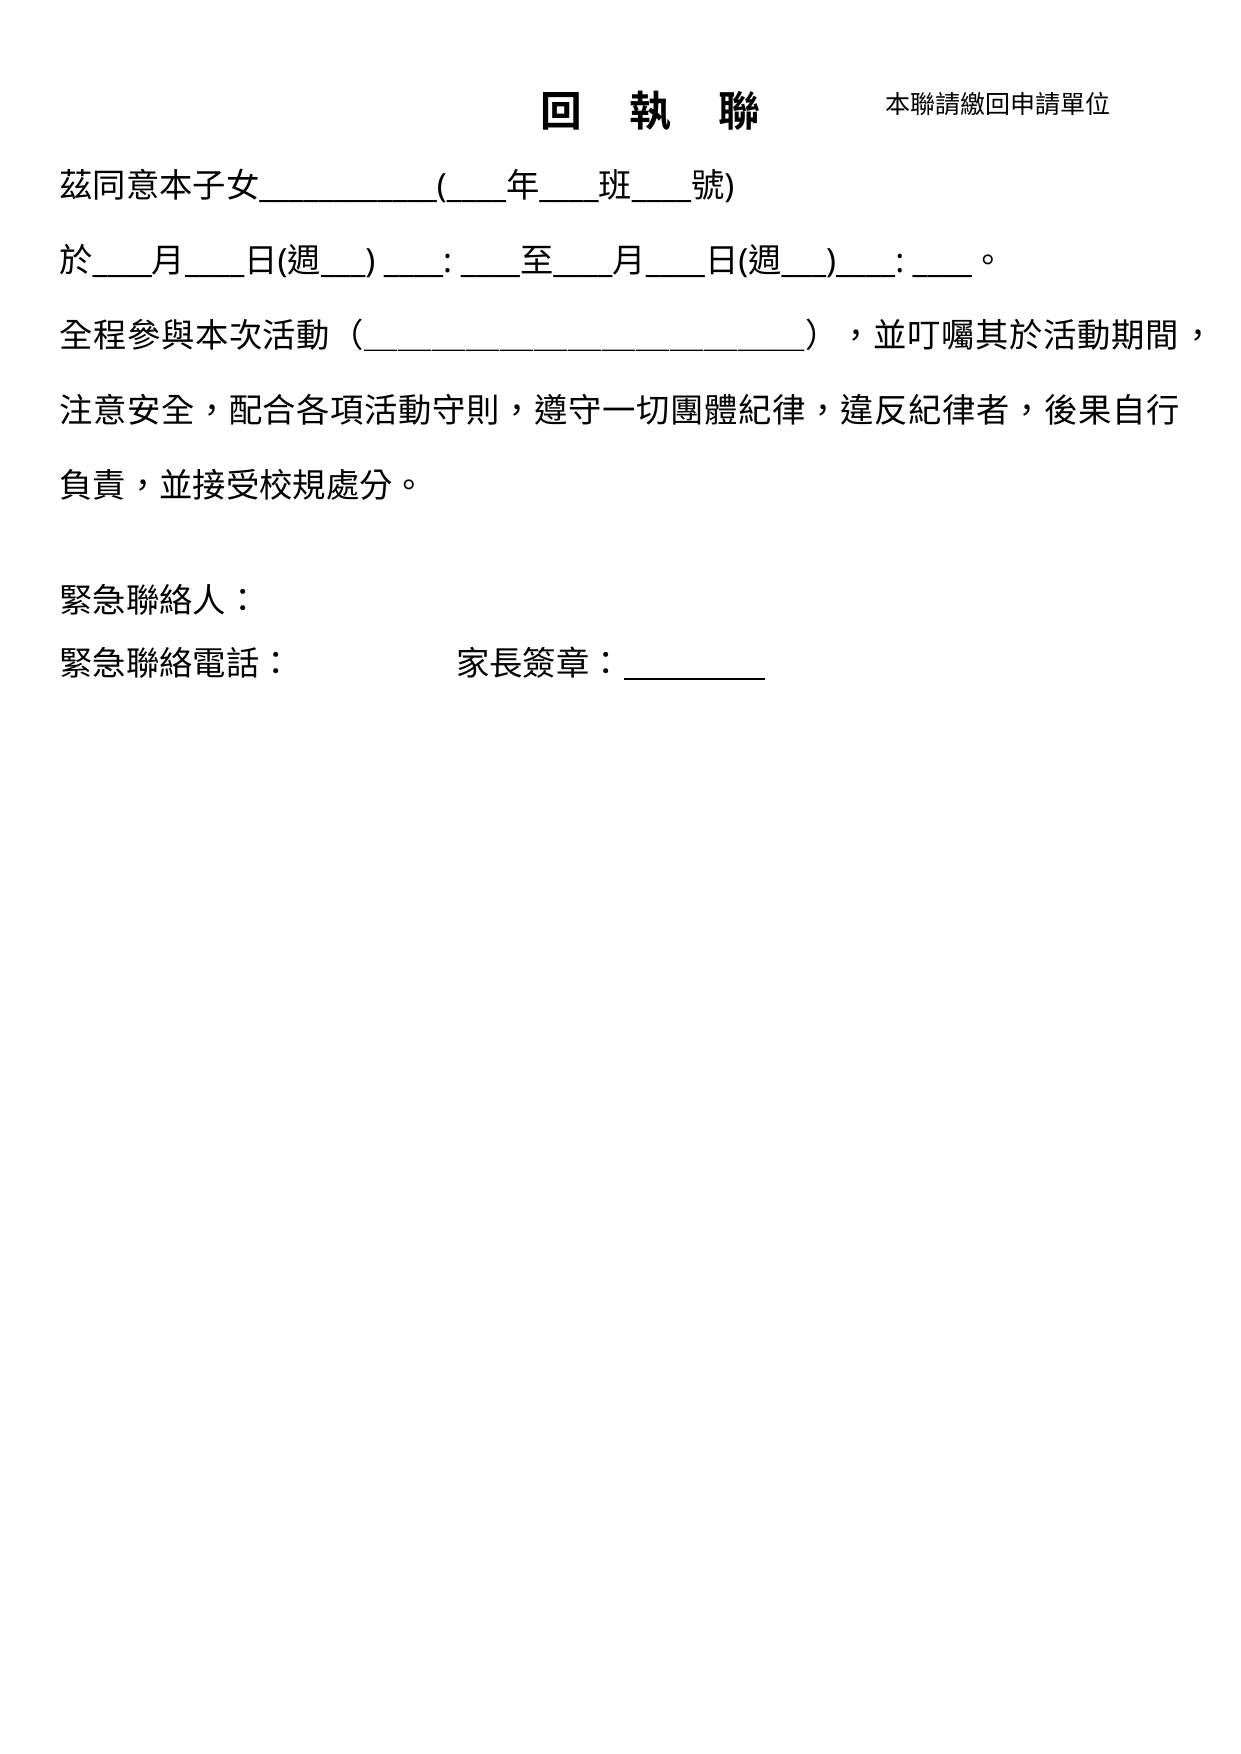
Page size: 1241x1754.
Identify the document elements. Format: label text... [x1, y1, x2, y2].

text 茲同意本子女____________(____年____班____號) [59, 146, 1181, 221]
text 緊急聯絡電話： 家長簽章： [59, 625, 1181, 687]
text 回 執 聯 [59, 71, 1181, 146]
text 本聯請繳回申請單位 [885, 84, 1136, 121]
text 緊急聯絡人： [59, 562, 1181, 625]
text 全程參與本次活動（＿＿＿＿＿＿＿＿＿＿＿＿＿），並叮囑其於活動期間，注意安全，配合各項活動守則，遵守一切團體紀律，違反紀律者，後果自行負責，並接受校規處分。 [59, 296, 1181, 521]
text 於____月____日(週___) ____: ____至____月____日(週___)____: ____。 [59, 221, 1181, 296]
